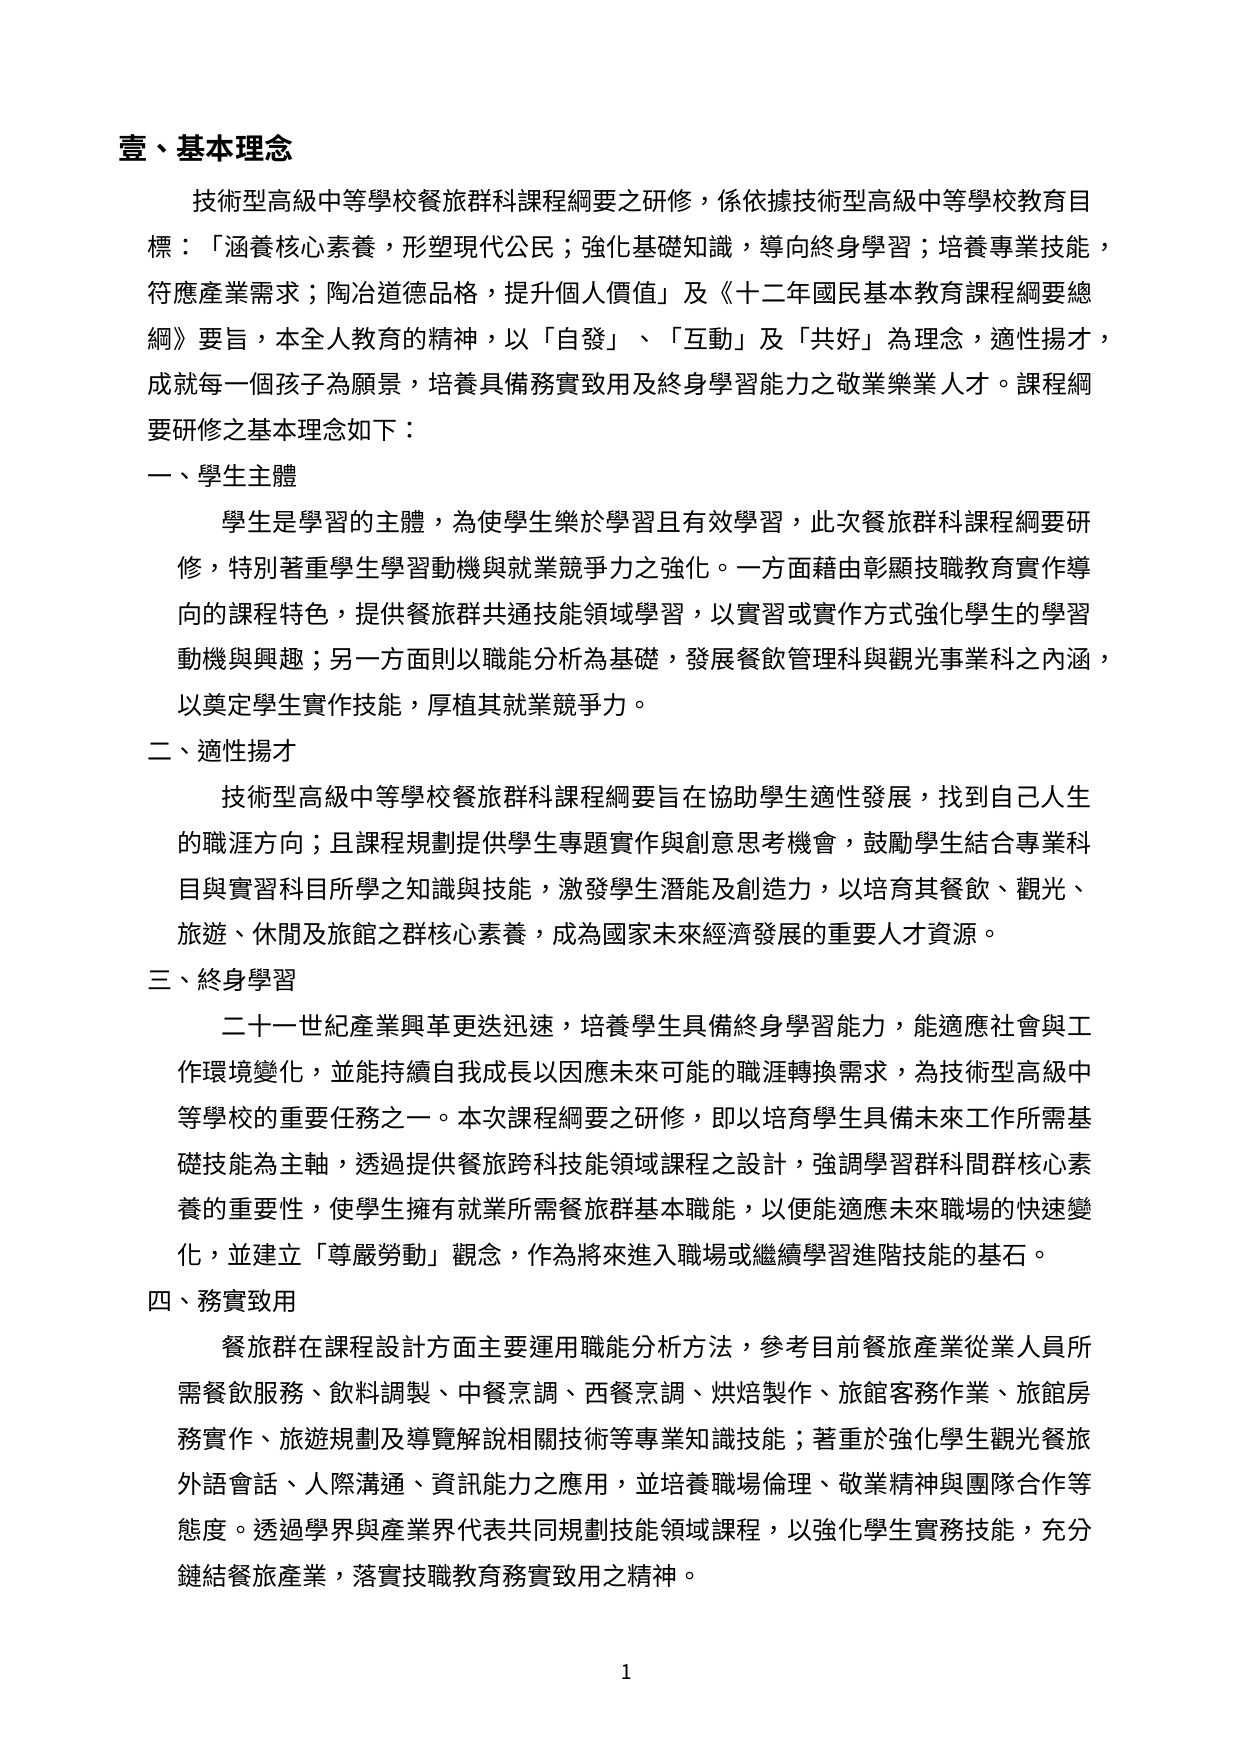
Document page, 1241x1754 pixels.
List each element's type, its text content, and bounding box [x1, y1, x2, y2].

text 二、適性揚才 [148, 724, 1093, 770]
text 二十一世紀產業興革更迭迅速，培養學生具備終身學習能力，能適應社會與工作環境變化，並能持續自我成長以因應未來可能的職涯轉換需求，為技術型高級中等學校的重要任務之一。本次課程綱要之研修，即以培育學生具備未來工作所需基礎技能為主軸，透過提供餐旅跨科技能領域課程之設計，強調學習群科間群核心素養的重要性，使學生擁有就業所需餐旅群基本職能，以便能適應未來職場的快速變化，並建立「尊嚴勞動」觀念，作為將來進入職場或繼續學習進階技能的基石。 [177, 999, 1093, 1274]
text 一、學生主體 [148, 449, 1093, 495]
text 技術型高級中等學校餐旅群科課程綱要之研修，係依據技術型高級中等學校教育目標：「涵養核心素養，形塑現代公民；強化基礎知識，導向終身學習；培養專業技能，符應產業需求；陶冶道德品格，提升個人價值」及《十二年國民基本教育課程綱要總綱》要旨，本全人教育的精神，以「自發」、「互動」及「共好」為理念，適性揚才，成就每一個孩子為願景，培養具備務實致用及終身學習能力之敬業樂業人才。課程綱要研修之基本理念如下： [148, 174, 1093, 449]
text 學生是學習的主體，為使學生樂於學習且有效學習，此次餐旅群科課程綱要研修，特別著重學生學習動機與就業競爭力之強化。一方面藉由彰顯技職教育實作導向的課程特色，提供餐旅群共通技能領域學習，以實習或實作方式強化學生的學習動機與興趣；另一方面則以職能分析為基礎，發展餐飲管理科與觀光事業科之內涵，以奠定學生實作技能，厚植其就業競爭力。 [177, 495, 1093, 724]
text 四、務實致用 [148, 1274, 1093, 1320]
text 壹、基本理念 [118, 123, 1093, 169]
text 三、終身學習 [148, 953, 1093, 999]
text 技術型高級中等學校餐旅群科課程綱要旨在協助學生適性發展，找到自己人生的職涯方向；且課程規劃提供學生專題實作與創意思考機會，鼓勵學生結合專業科目與實習科目所學之知識與技能，激發學生潛能及創造力，以培育其餐飲、觀光、旅遊、休閒及旅館之群核心素養，成為國家未來經濟發展的重要人才資源。 [177, 770, 1093, 953]
text 餐旅群在課程設計方面主要運用職能分析方法，參考目前餐旅產業從業人員所需餐飲服務、飲料調製、中餐烹調、西餐烹調、烘焙製作、旅館客務作業、旅館房務實作、旅遊規劃及導覽解說相關技術等專業知識技能；著重於強化學生觀光餐旅外語會話、人際溝通、資訊能力之應用，並培養職場倫理、敬業精神與團隊合作等態度。透過學界與產業界代表共同規劃技能領域課程，以強化學生實務技能，充分鏈結餐旅產業，落實技職教育務實致用之精神。 [177, 1320, 1093, 1595]
